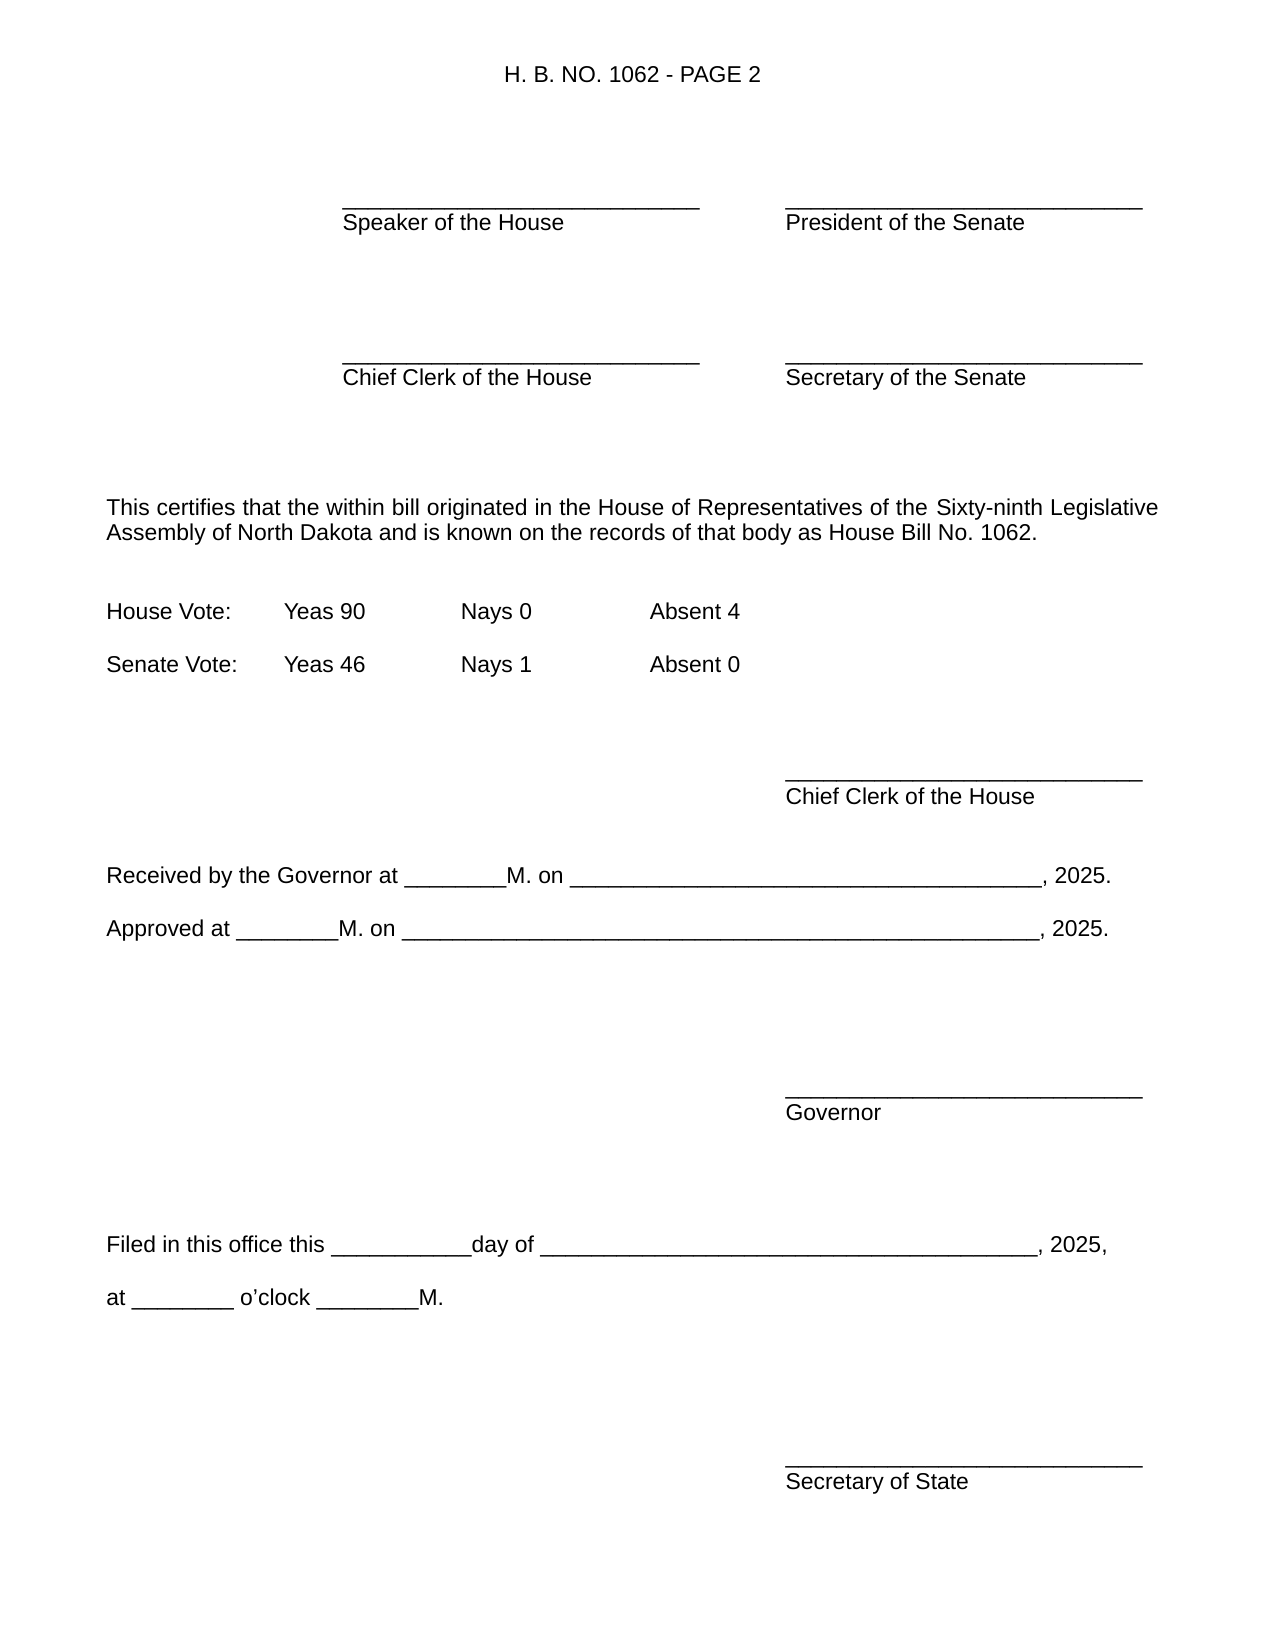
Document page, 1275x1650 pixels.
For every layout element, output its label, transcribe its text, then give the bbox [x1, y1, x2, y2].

text Filed in this office this ___________day of _______________________________________, 2025, [106, 1231, 1158, 1257]
text ____________________________ [106, 1442, 1158, 1468]
text Approved at ________M. on __________________________________________________, 2025. [106, 914, 1158, 941]
text Governor [106, 1099, 1158, 1125]
text Speaker of the House President of the Senate [106, 211, 1158, 236]
text Senate Vote: Yeas 46 Nays 1 Absent 0 [106, 651, 1158, 677]
text ____________________________ ____________________________ [106, 186, 1158, 211]
text Chief Clerk of the House Secretary of the Senate [106, 366, 1158, 391]
text This certifies that the within bill originated in the House of Representatives of the Sixty-ninth Legislative Assembly of North Dakota and is known on the records of that body as House Bill No. 1062. [106, 496, 1158, 546]
text ____________________________ [106, 756, 1158, 783]
text House Vote: Yeas 90 Nays 0 Absent 4 [106, 598, 1158, 625]
text ____________________________ ____________________________ [106, 341, 1158, 366]
text Chief Clerk of the House [106, 783, 1158, 809]
text Secretary of State [106, 1468, 1158, 1494]
text at ________ o’clock ________M. [106, 1283, 1158, 1310]
text Received by the Governor at ________M. on _____________________________________, 2025. [106, 862, 1158, 888]
text ____________________________ [106, 1073, 1158, 1099]
